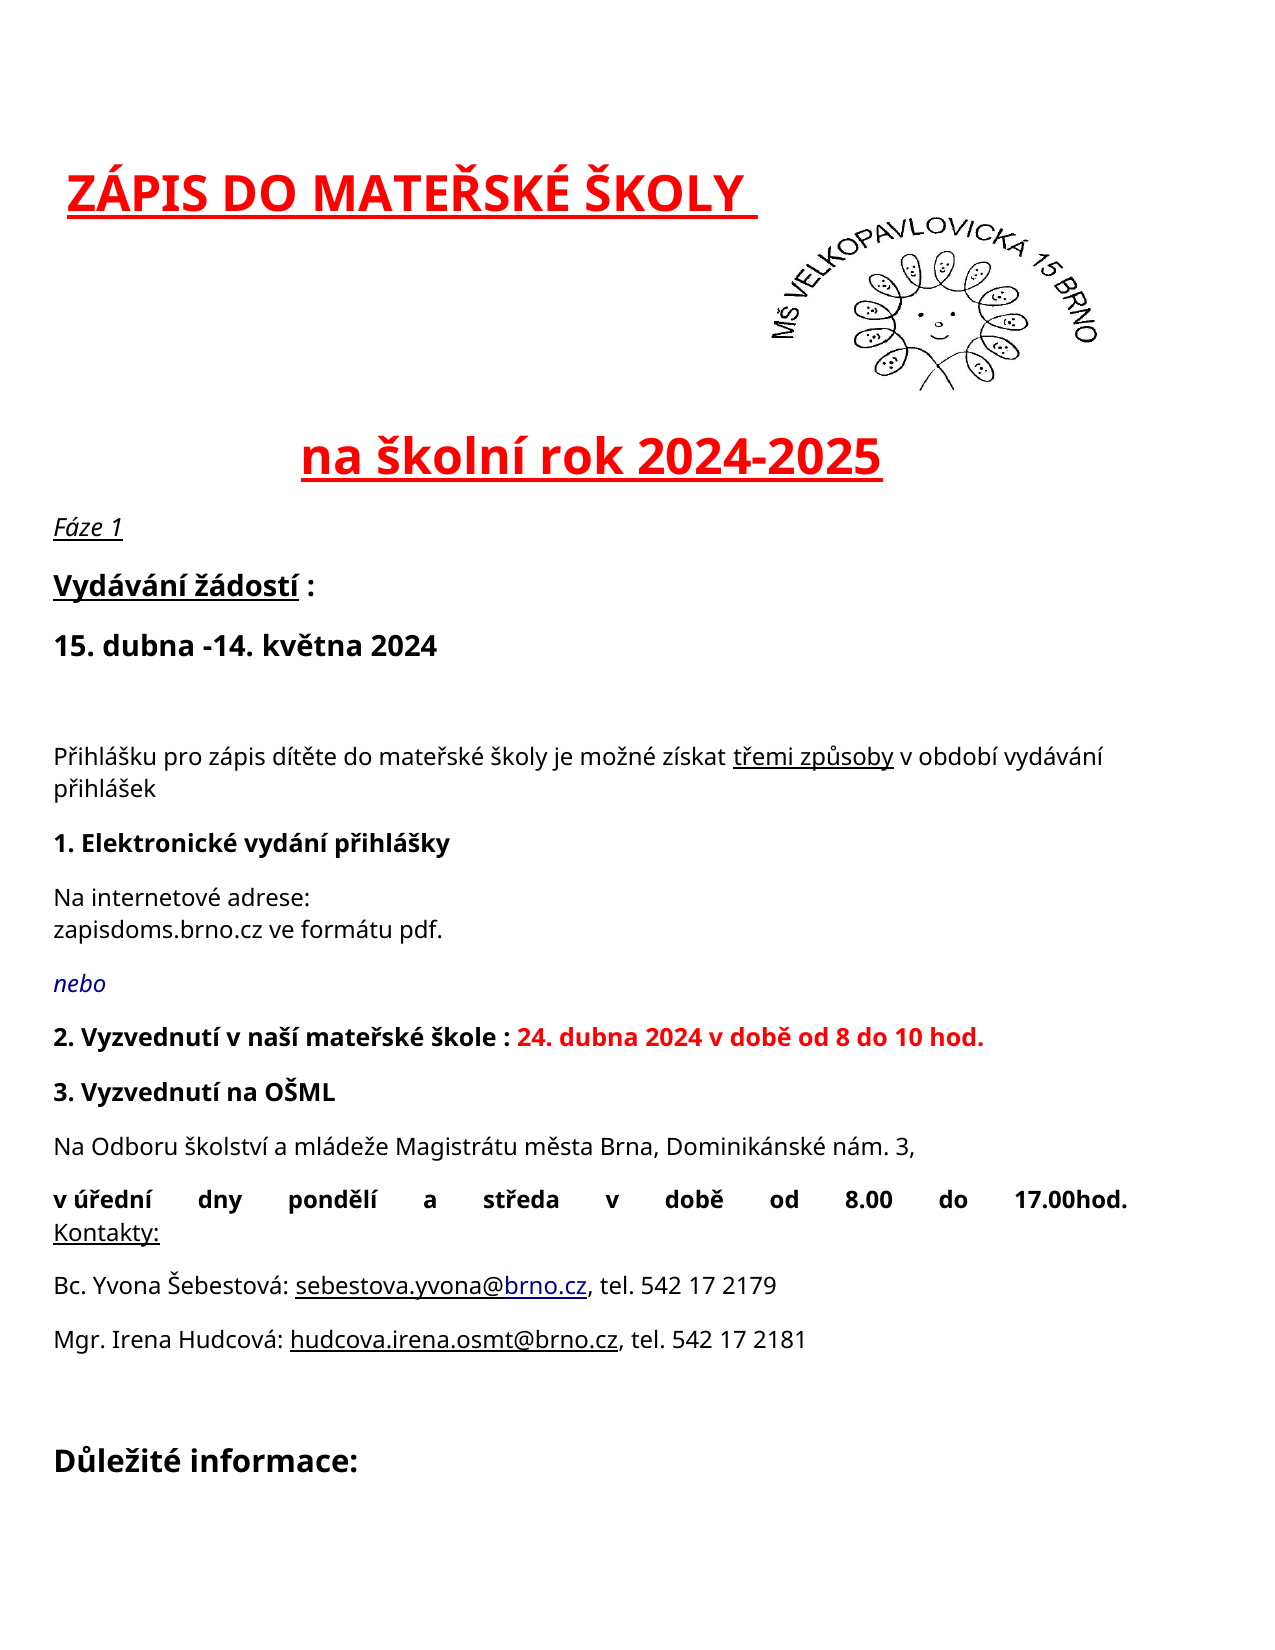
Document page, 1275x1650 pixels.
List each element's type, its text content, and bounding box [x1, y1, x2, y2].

text Mgr. Irena Hudcová: hudcova.irena.osmt@brno.cz, tel. 542 17 2181 [53, 1323, 1130, 1355]
text v úřední dny pondělí a středa v době od 8.00 do 17.00hod. Kontakty: [53, 1183, 1130, 1248]
text 15. dubna -14. května 2024 [53, 626, 1130, 665]
text 3. Vyzvednutí na OŠML [53, 1075, 1130, 1109]
text Na internetové adrese: zapisdoms.brno.cz ve formátu pdf. [53, 880, 1130, 946]
text Přihlášku pro zápis dítěte do mateřské školy je možné získat třemi způsoby v období vydávání přihlášek [53, 739, 1130, 805]
text 1. Elektronické vydání přihlášky [53, 826, 1130, 859]
text na školní rok 2024-2025 [53, 421, 1130, 489]
text Vydávání žádostí : [53, 565, 1130, 605]
text Bc. Yvona Šebestová: sebestova.yvona@brno.cz, tel. 542 17 2179 [53, 1269, 1130, 1302]
text Důležité informace: [53, 1439, 1130, 1482]
text Na Odboru školství a mládeže Magistrátu města Brna, Dominikánské nám. 3, [53, 1130, 1130, 1162]
text 2. Vyzvednutí v naší mateřské škole : 24. dubna 2024 v době od 8 do 10 hod. [53, 1020, 1130, 1054]
text ZÁPIS DO MATEŘSKÉ ŠKOLY [53, 158, 1130, 400]
text nebo [53, 966, 1130, 999]
text Fáze 1 [53, 510, 1130, 544]
